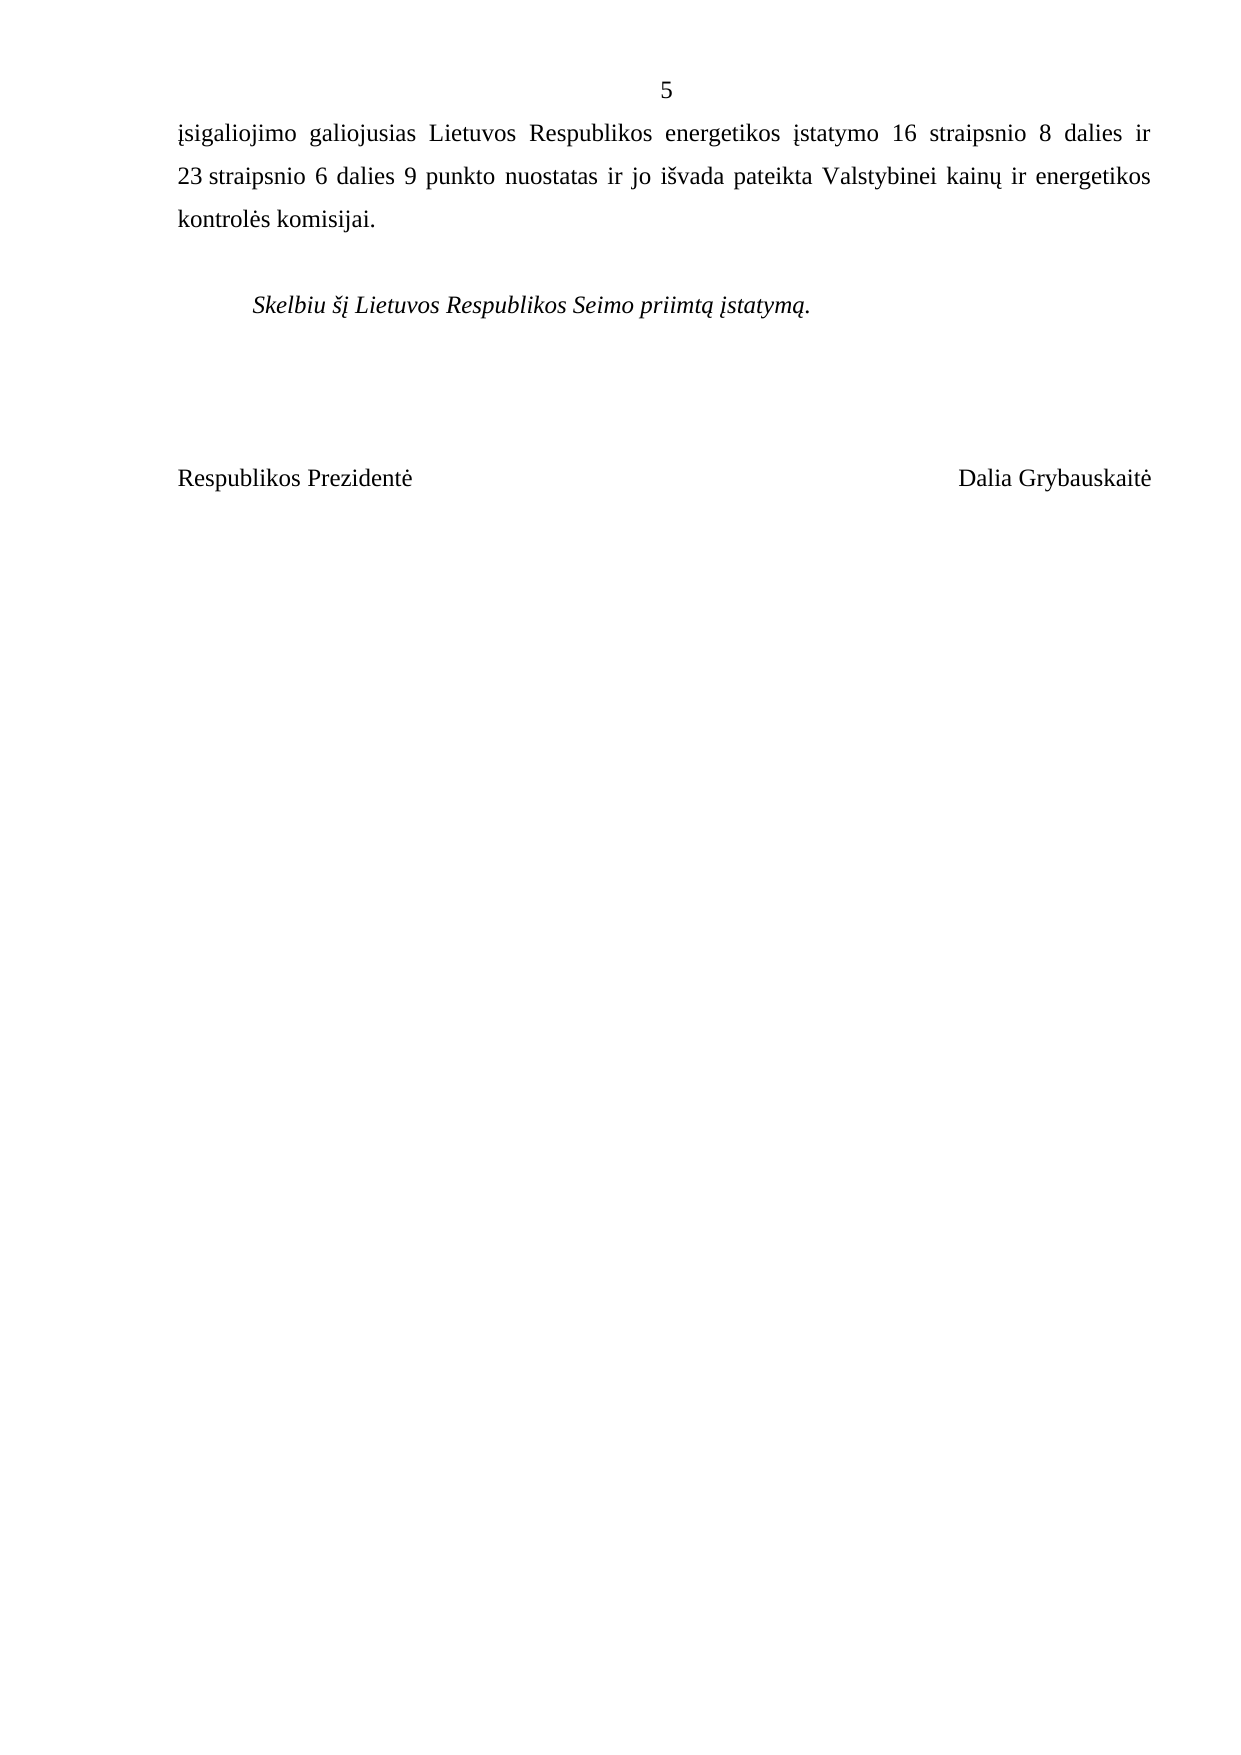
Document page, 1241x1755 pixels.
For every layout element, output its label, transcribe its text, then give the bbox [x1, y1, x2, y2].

text Skelbiu šį Lietuvos Respublikos Seimo priimtą įstatymą. [177, 291, 1152, 319]
text įsigaliojimo galiojusias Lietuvos Respublikos energetikos įstatymo 16 straipsnio 8 dalies ir 23 straipsnio 6 dalies 9 punkto nuostatas ir jo išvada pateikta Valstybinei kainų ir energetikos kontrolės komisijai. [177, 118, 1152, 233]
text Respublikos Prezidentė Dalia Grybauskaitė [177, 463, 1152, 492]
